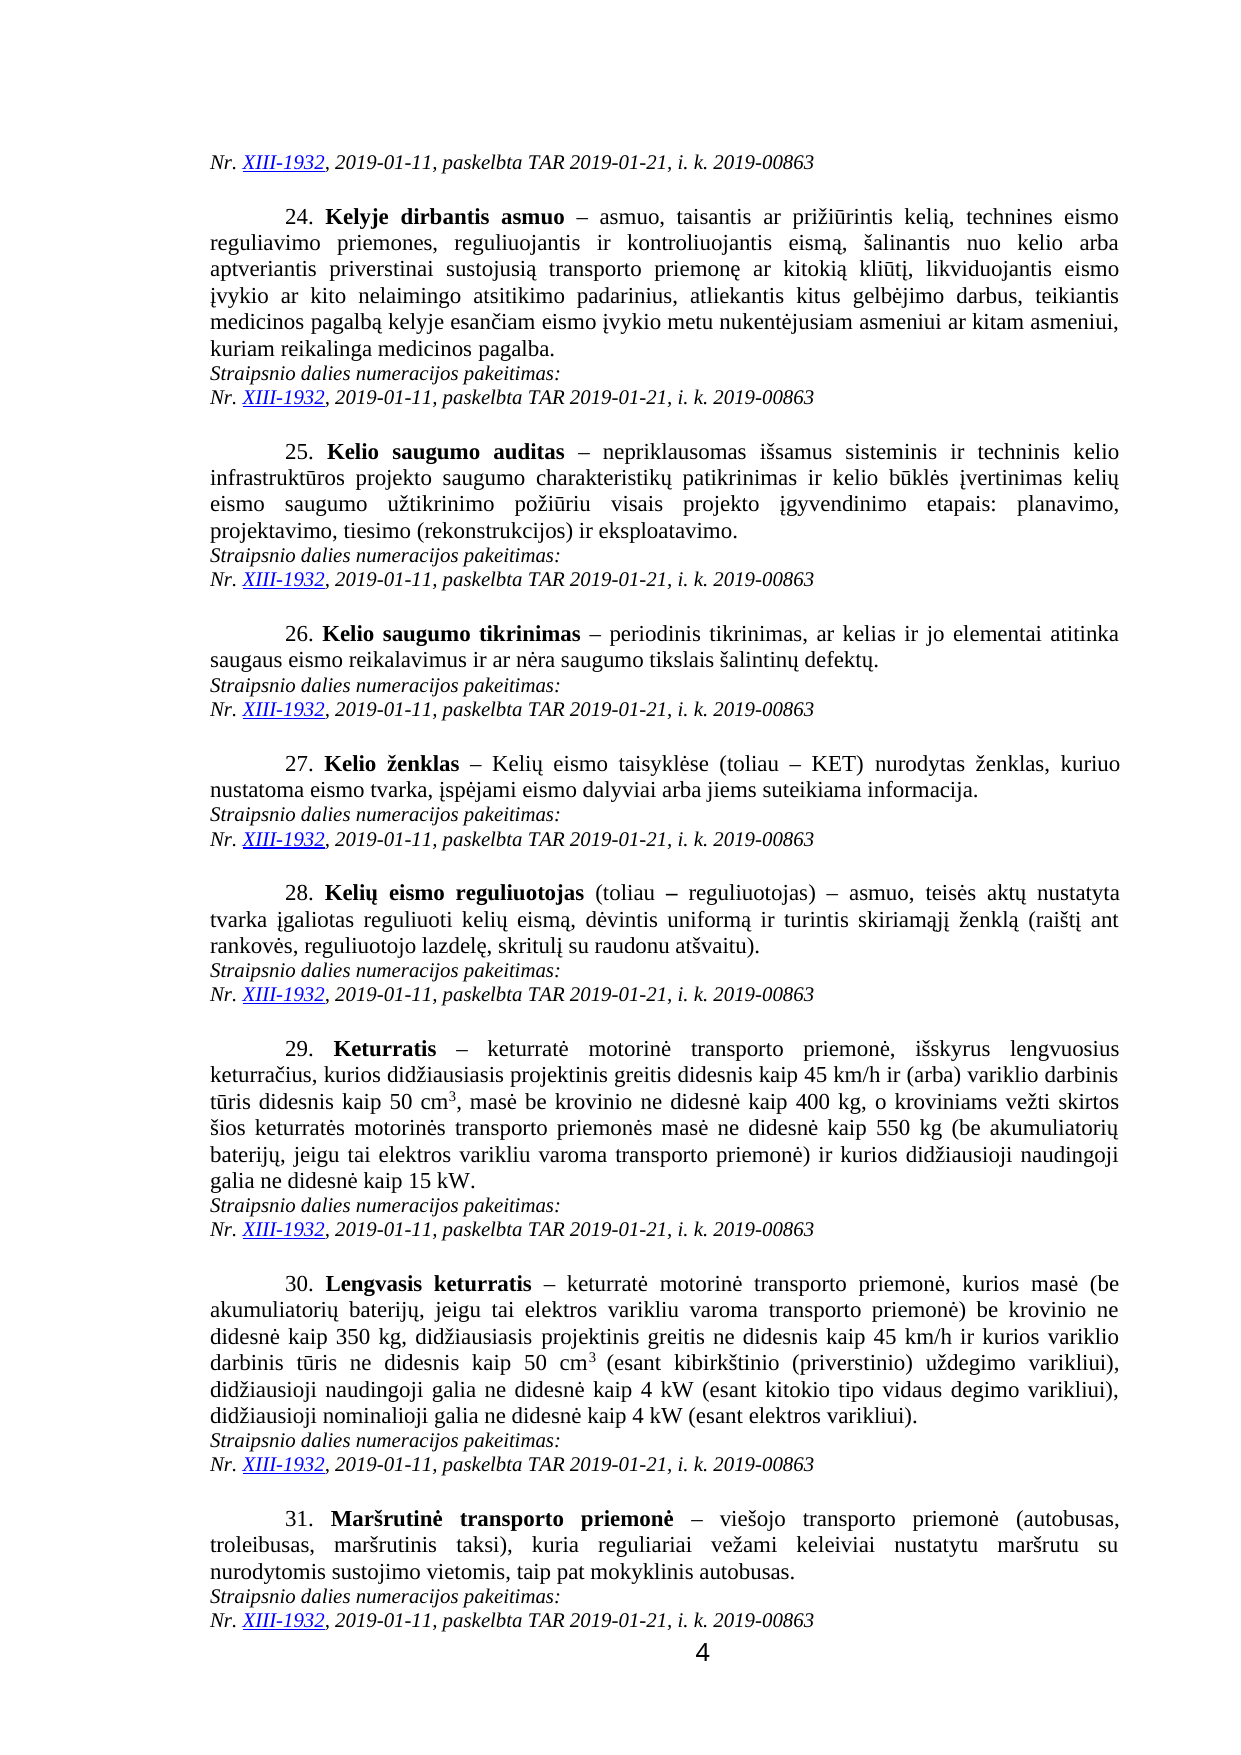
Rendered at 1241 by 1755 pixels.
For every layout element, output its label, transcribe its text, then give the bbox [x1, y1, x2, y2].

text Nr. XIII-1932, 2019-01-11, paskelbta TAR 2019-01-21, i. k. 2019-00863 [210, 826, 1120, 851]
text Nr. XIII-1932, 2019-01-11, paskelbta TAR 2019-01-21, i. k. 2019-00863 [210, 1452, 1120, 1476]
text Nr. XIII-1932, 2019-01-11, paskelbta TAR 2019-01-21, i. k. 2019-00863 [210, 1608, 1120, 1632]
text 27. Kelio ženklas – Kelių eismo taisyklėse (toliau – KET) nurodytas ženklas, kuriuo nustatoma eismo tvarka, įspėjami eismo dalyviai arba jiems suteikiama informacija. [210, 750, 1120, 802]
text Straipsnio dalies numeracijos pakeitimas: [210, 673, 1120, 697]
text Straipsnio dalies numeracijos pakeitimas: [210, 802, 1120, 826]
text Straipsnio dalies numeracijos pakeitimas: [210, 361, 1120, 385]
text Nr. XIII-1932, 2019-01-11, paskelbta TAR 2019-01-21, i. k. 2019-00863 [210, 1217, 1120, 1241]
text 28. Kelių eismo reguliuotojas (toliau – reguliuotojas) – asmuo, teisės aktų nustatyta tvarka įgaliotas reguliuoti kelių eismą, dėvintis uniformą ir turintis skiriamąjį ženklą (raištį ant rankovės, reguliuotojo lazdelę, skritulį su raudonu atšvaitu). [210, 879, 1120, 958]
text Straipsnio dalies numeracijos pakeitimas: [210, 1193, 1120, 1217]
text Nr. XIII-1932, 2019-01-11, paskelbta TAR 2019-01-21, i. k. 2019-00863 [210, 697, 1120, 721]
text Straipsnio dalies numeracijos pakeitimas: [210, 543, 1120, 567]
text Nr. XIII-1932, 2019-01-11, paskelbta TAR 2019-01-21, i. k. 2019-00863 [210, 385, 1120, 409]
text Nr. XIII-1932, 2019-01-11, paskelbta TAR 2019-01-21, i. k. 2019-00863 [210, 150, 1120, 174]
text Straipsnio dalies numeracijos pakeitimas: [210, 1584, 1120, 1608]
text 25. Kelio saugumo auditas – nepriklausomas išsamus sisteminis ir techninis kelio infrastruktūros projekto saugumo charakteristikų patikrinimas ir kelio būklės įvertinimas kelių eismo saugumo užtikrinimo požiūriu visais projekto įgyvendinimo etapais: planavimo, projektavimo, tiesimo (rekonstrukcijos) ir eksploatavimo. [210, 438, 1120, 543]
text 29. Keturratis – keturratė motorinė transporto priemonė, išskyrus lengvuosius keturračius, kurios didžiausiasis projektinis greitis didesnis kaip 45 km/h ir (arba) variklio darbinis tūris didesnis kaip 50 cm3, masė be krovinio ne didesnė kaip 400 kg, o kroviniams vežti skirtos šios keturratės motorinės transporto priemonės masė ne didesnė kaip 550 kg (be akumuliatorių baterijų, jeigu tai elektros varikliu varoma transporto priemonė) ir kurios didžiausioji naudingoji galia ne didesnė kaip 15 kW. [210, 1035, 1120, 1193]
text Nr. XIII-1932, 2019-01-11, paskelbta TAR 2019-01-21, i. k. 2019-00863 [210, 982, 1120, 1006]
text Straipsnio dalies numeracijos pakeitimas: [210, 958, 1120, 982]
text 26. Kelio saugumo tikrinimas – periodinis tikrinimas, ar kelias ir jo elementai atitinka saugaus eismo reikalavimus ir ar nėra saugumo tikslais šalintinų defektų. [210, 620, 1120, 673]
text 24. Kelyje dirbantis asmuo – asmuo, taisantis ar prižiūrintis kelią, technines eismo reguliavimo priemones, reguliuojantis ir kontroliuojantis eismą, šalinantis nuo kelio arba aptveriantis priverstinai sustojusią transporto priemonę ar kitokią kliūtį, likviduojantis eismo įvykio ar kito nelaimingo atsitikimo padarinius, atliekantis kitus gelbėjimo darbus, teikiantis medicinos pagalbą kelyje esančiam eismo įvykio metu nukentėjusiam asmeniui ar kitam asmeniui, kuriam reikalinga medicinos pagalba. [210, 203, 1120, 361]
text Straipsnio dalies numeracijos pakeitimas: [210, 1428, 1120, 1452]
text 30. Lengvasis keturratis – keturratė motorinė transporto priemonė, kurios masė (be akumuliatorių baterijų, jeigu tai elektros varikliu varoma transporto priemonė) be krovinio ne didesnė kaip 350 kg, didžiausiasis projektinis greitis ne didesnis kaip 45 km/h ir kurios variklio darbinis tūris ne didesnis kaip 50 cm3 (esant kibirkštinio (priverstinio) uždegimo varikliui), didžiausioji naudingoji galia ne didesnė kaip 4 kW (esant kitokio tipo vidaus degimo varikliui), didžiausioji nominalioji galia ne didesnė kaip 4 kW (esant elektros varikliui). [210, 1270, 1120, 1428]
text Nr. XIII-1932, 2019-01-11, paskelbta TAR 2019-01-21, i. k. 2019-00863 [210, 567, 1120, 591]
text 31. Maršrutinė transporto priemonė – viešojo transporto priemonė (autobusas, troleibusas, maršrutinis taksi), kuria reguliariai vežami keleiviai nustatytu maršrutu su nurodytomis sustojimo vietomis, taip pat mokyklinis autobusas. [210, 1505, 1120, 1584]
